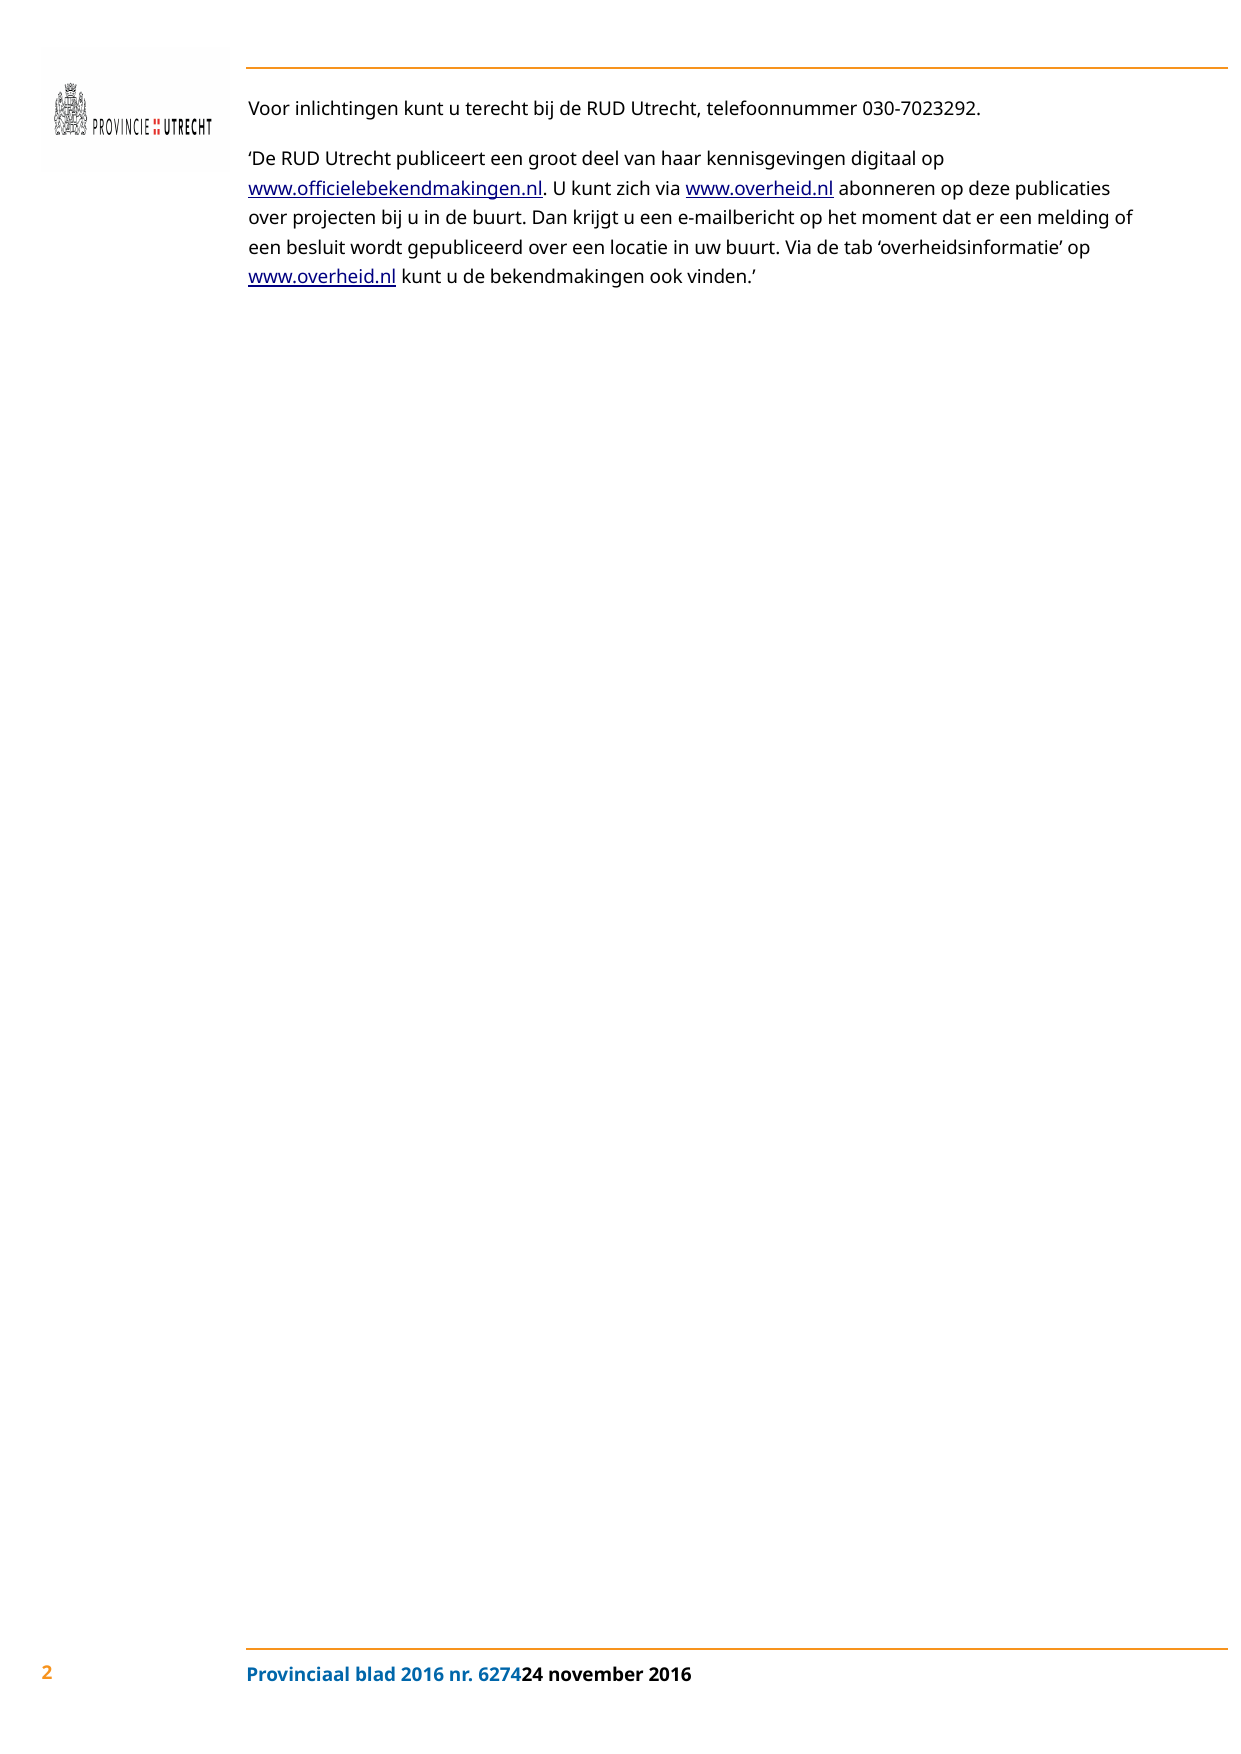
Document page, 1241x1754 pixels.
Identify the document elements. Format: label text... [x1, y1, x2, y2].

picture [41, 47, 231, 172]
text Voor inlichtingen kunt u terecht bij de RUD Utrecht, telefoonnummer 030-7023292. [248, 95, 1152, 121]
text ‘De RUD Utrecht publiceert een groot deel van haar kennisgevingen digitaal op www.officielebekendmakingen.nl. U kunt zich via www.overheid.nl abonneren op deze publicaties over projecten bij u in de buurt. Dan krijgt u een e-mailbericht op het moment dat er een melding of een besluit wordt gepubliceerd over een locatie in uw buurt. Via de tab ‘overheidsinformatie’ op www.overheid.nl kunt u de bekendmakingen ook vinden.’ [248, 145, 1152, 289]
